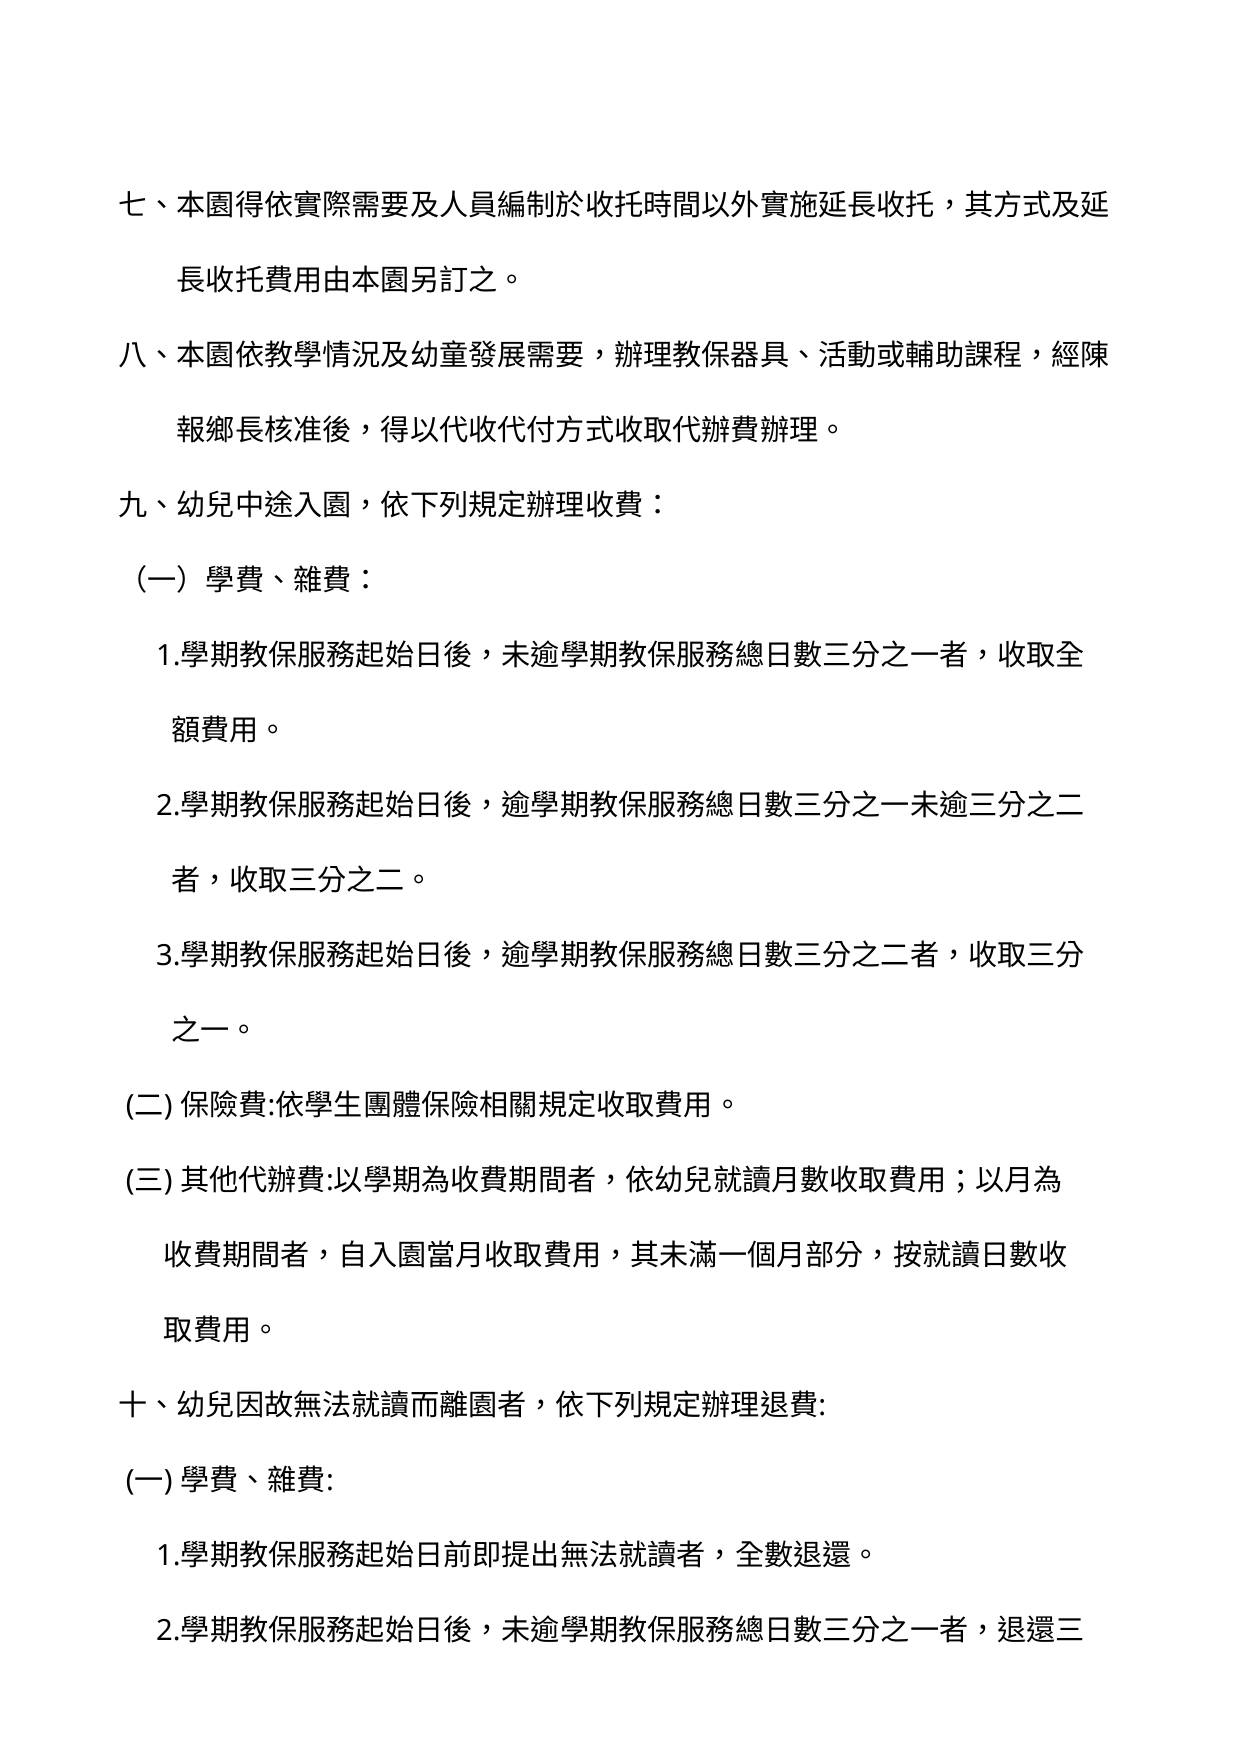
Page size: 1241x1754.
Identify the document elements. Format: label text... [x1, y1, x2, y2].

text 十、幼兒因故無法就讀而離園者，依下列規定辦理退費: [118, 1365, 1122, 1440]
text 取費用。 [118, 1290, 1122, 1365]
text 長收托費用由本園另訂之。 [118, 240, 1122, 315]
text 額費用。 [118, 690, 1122, 765]
text (二) 保險費:依學生團體保險相關規定收取費用。 [118, 1065, 1122, 1140]
text 報鄉長核准後，得以代收代付方式收取代辦費辦理。 [118, 390, 1122, 465]
text 八、本園依教學情況及幼童發展需要，辦理教保器具、活動或輔助課程，經陳 [118, 315, 1122, 390]
text 收費期間者，自入園當月收取費用，其未滿一個月部分，按就讀日數收 [118, 1215, 1122, 1290]
text 2.學期教保服務起始日後，逾學期教保服務總日數三分之一未逾三分之二 [118, 765, 1122, 840]
text (一) 學費、雜費: [118, 1440, 1122, 1515]
text 九、幼兒中途入園，依下列規定辦理收費： [118, 465, 1122, 540]
text （一）學費、雜費： [118, 540, 1122, 615]
text 2.學期教保服務起始日後，未逾學期教保服務總日數三分之一者，退還三 [118, 1590, 1122, 1665]
text 1.學期教保服務起始日後，未逾學期教保服務總日數三分之一者，收取全 [118, 615, 1122, 690]
text 1.學期教保服務起始日前即提出無法就讀者，全數退還。 [118, 1515, 1122, 1590]
text 之一。 [118, 990, 1122, 1065]
text 六、本園收托費用依據「彰化縣公立幼兒園收費基準表」辦理，每年分二學期收費，每學期收費金額及繳納相關事宜由本園另訂，並陳報鄉長核定後公告施行，另大班幼兒符合申請「5歲幼兒免學費教育計畫」免費就讀公立幼兒園者，如其繳費金額與教育部之補助有短差時，得由本所代收款項下支應。 [118, 90, 1122, 165]
text 七、本園得依實際需要及人員編制於收托時間以外實施延長收托，其方式及延 [118, 165, 1122, 240]
text 3.學期教保服務起始日後，逾學期教保服務總日數三分之二者，收取三分 [118, 915, 1122, 990]
text (三) 其他代辦費:以學期為收費期間者，依幼兒就讀月數收取費用；以月為 [118, 1140, 1122, 1215]
text 者，收取三分之二。 [118, 840, 1122, 915]
